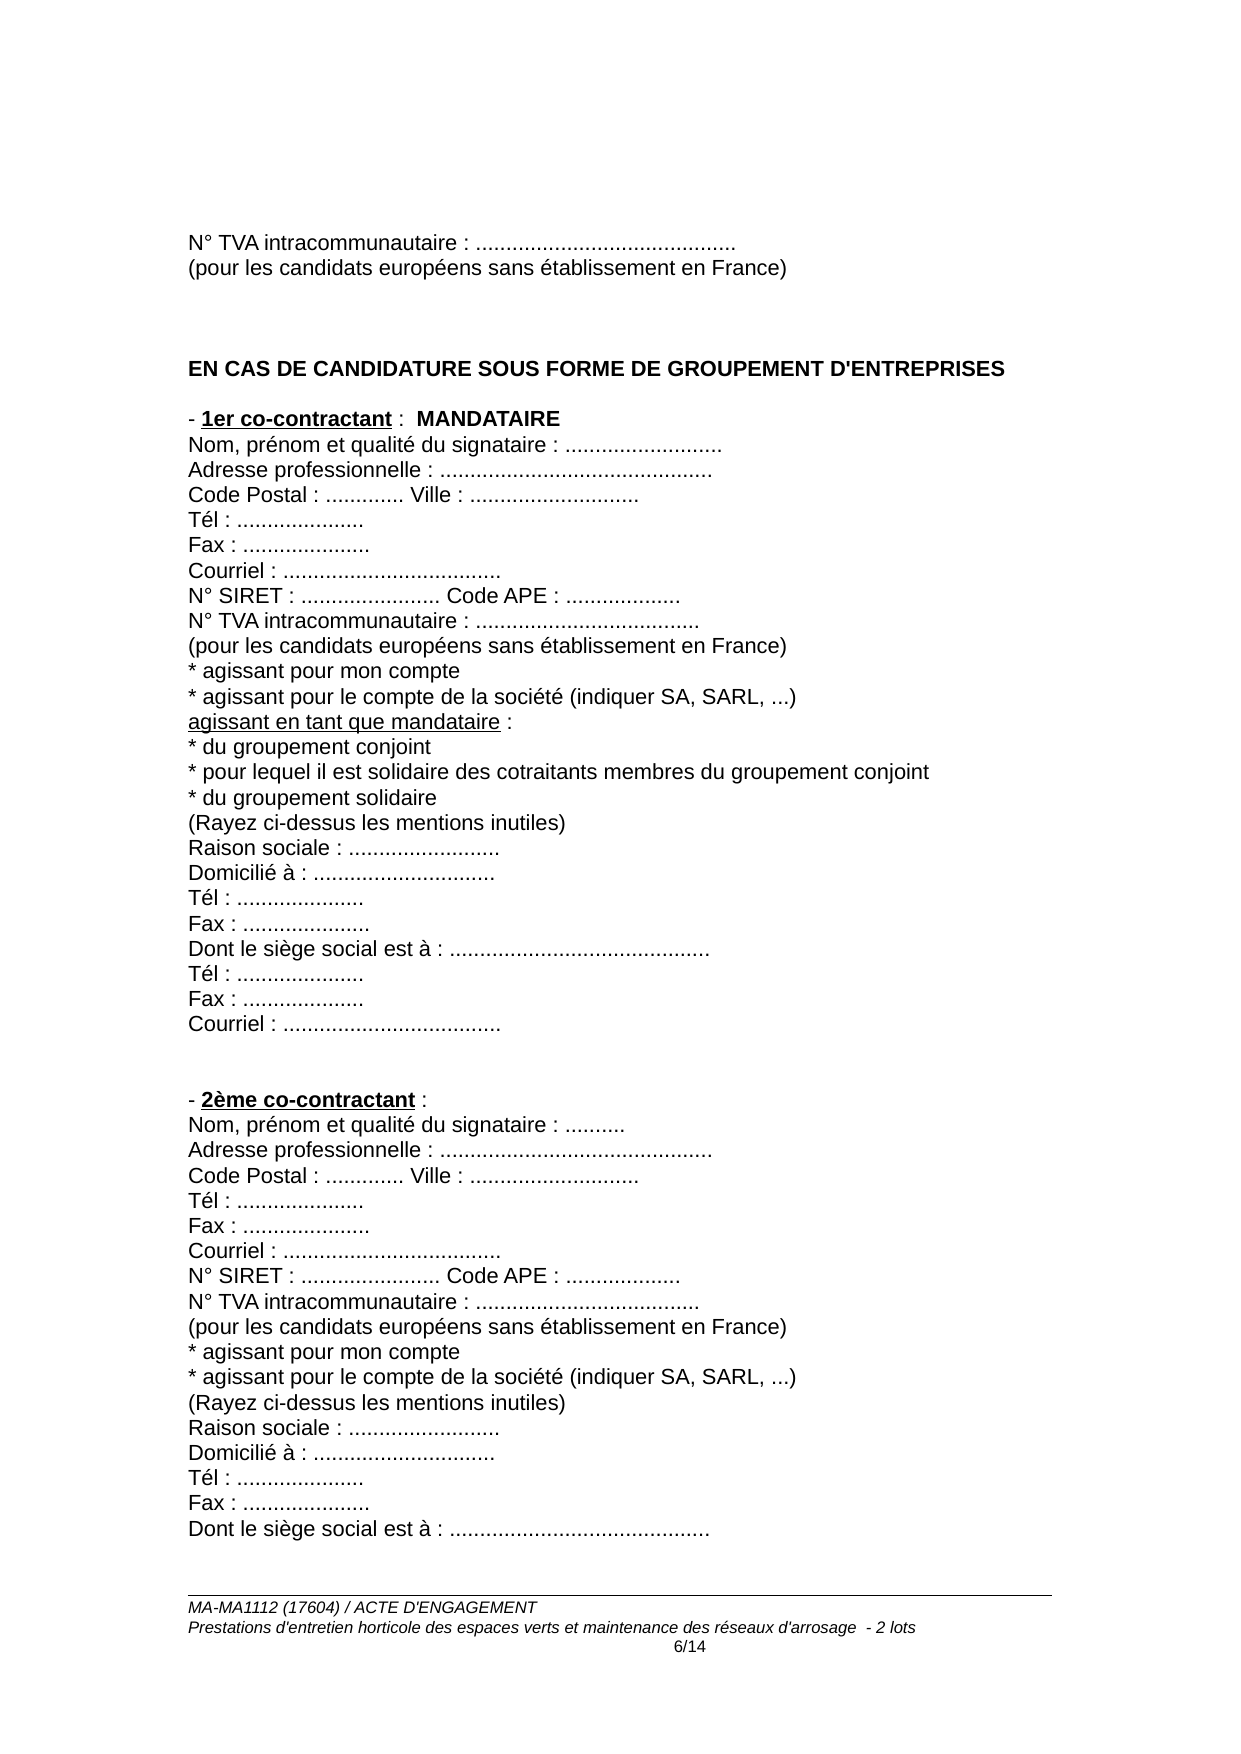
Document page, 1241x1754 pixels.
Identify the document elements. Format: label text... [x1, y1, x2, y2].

text Code Postal : ............. Ville : ............................ [188, 1162, 1052, 1188]
text Tél : ..................... [188, 507, 1052, 532]
text Tél : ..................... [188, 885, 1052, 910]
text agissant en tant que mandataire : [188, 709, 1052, 734]
text * du groupement solidaire [188, 784, 1052, 809]
text Nom, prénom et qualité du signataire : .......................... [188, 431, 1052, 457]
text N° TVA intracommunautaire : ..................................... [188, 608, 1052, 633]
text N° TVA intracommunautaire : ..................................... [188, 1288, 1052, 1314]
text Domicilié à : .............................. [188, 1440, 1052, 1465]
text * agissant pour le compte de la société (indiquer SA, SARL, ...) [188, 683, 1052, 709]
text (pour les candidats européens sans établissement en France) [188, 633, 1052, 658]
text Code Postal : ............. Ville : ............................ [188, 482, 1052, 507]
text N° TVA intracommunautaire : ........................................... [188, 230, 1052, 255]
text - 1er co-contractant : MANDATAIRE [188, 406, 1052, 431]
text * du groupement conjoint [188, 734, 1052, 759]
text (Rayez ci-dessus les mentions inutiles) [188, 1389, 1052, 1414]
text Nom, prénom et qualité du signataire : .......... [188, 1112, 1052, 1137]
text * pour lequel il est solidaire des cotraitants membres du groupement conjoint [188, 759, 1052, 784]
text Tél : ..................... [188, 961, 1052, 986]
text Dont le siège social est à : ........................................... [188, 1515, 1052, 1541]
text Domicilié à : .............................. [188, 860, 1052, 885]
text - 2ème co-contractant : [188, 1087, 1052, 1112]
text (pour les candidats européens sans établissement en France) [188, 255, 1052, 280]
text N° SIRET : ....................... Code APE : ................... [188, 1263, 1052, 1288]
text Fax : ..................... [188, 1213, 1052, 1238]
text EN CAS DE CANDIDATURE SOUS FORME DE GROUPEMENT D'ENTREPRISES [188, 356, 1052, 381]
text Courriel : .................................... [188, 1238, 1052, 1263]
text N° SIRET : ....................... Code APE : ................... [188, 583, 1052, 608]
text (Rayez ci-dessus les mentions inutiles) [188, 809, 1052, 835]
text Fax : ..................... [188, 532, 1052, 557]
text Adresse professionnelle : ............................................. [188, 1137, 1052, 1162]
text (pour les candidats européens sans établissement en France) [188, 1314, 1052, 1339]
text Courriel : .................................... [188, 557, 1052, 583]
text Fax : ..................... [188, 1490, 1052, 1515]
text * agissant pour mon compte [188, 658, 1052, 683]
text Tél : ..................... [188, 1188, 1052, 1213]
text Adresse professionnelle : ............................................. [188, 457, 1052, 482]
text * agissant pour mon compte [188, 1339, 1052, 1364]
text Fax : .................... [188, 986, 1052, 1011]
text Courriel : .................................... [188, 1011, 1052, 1036]
text Raison sociale : ......................... [188, 835, 1052, 860]
text * agissant pour le compte de la société (indiquer SA, SARL, ...) [188, 1364, 1052, 1389]
text Dont le siège social est à : ........................................... [188, 936, 1052, 961]
text Fax : ..................... [188, 910, 1052, 936]
text Raison sociale : ......................... [188, 1414, 1052, 1440]
text Tél : ..................... [188, 1465, 1052, 1490]
